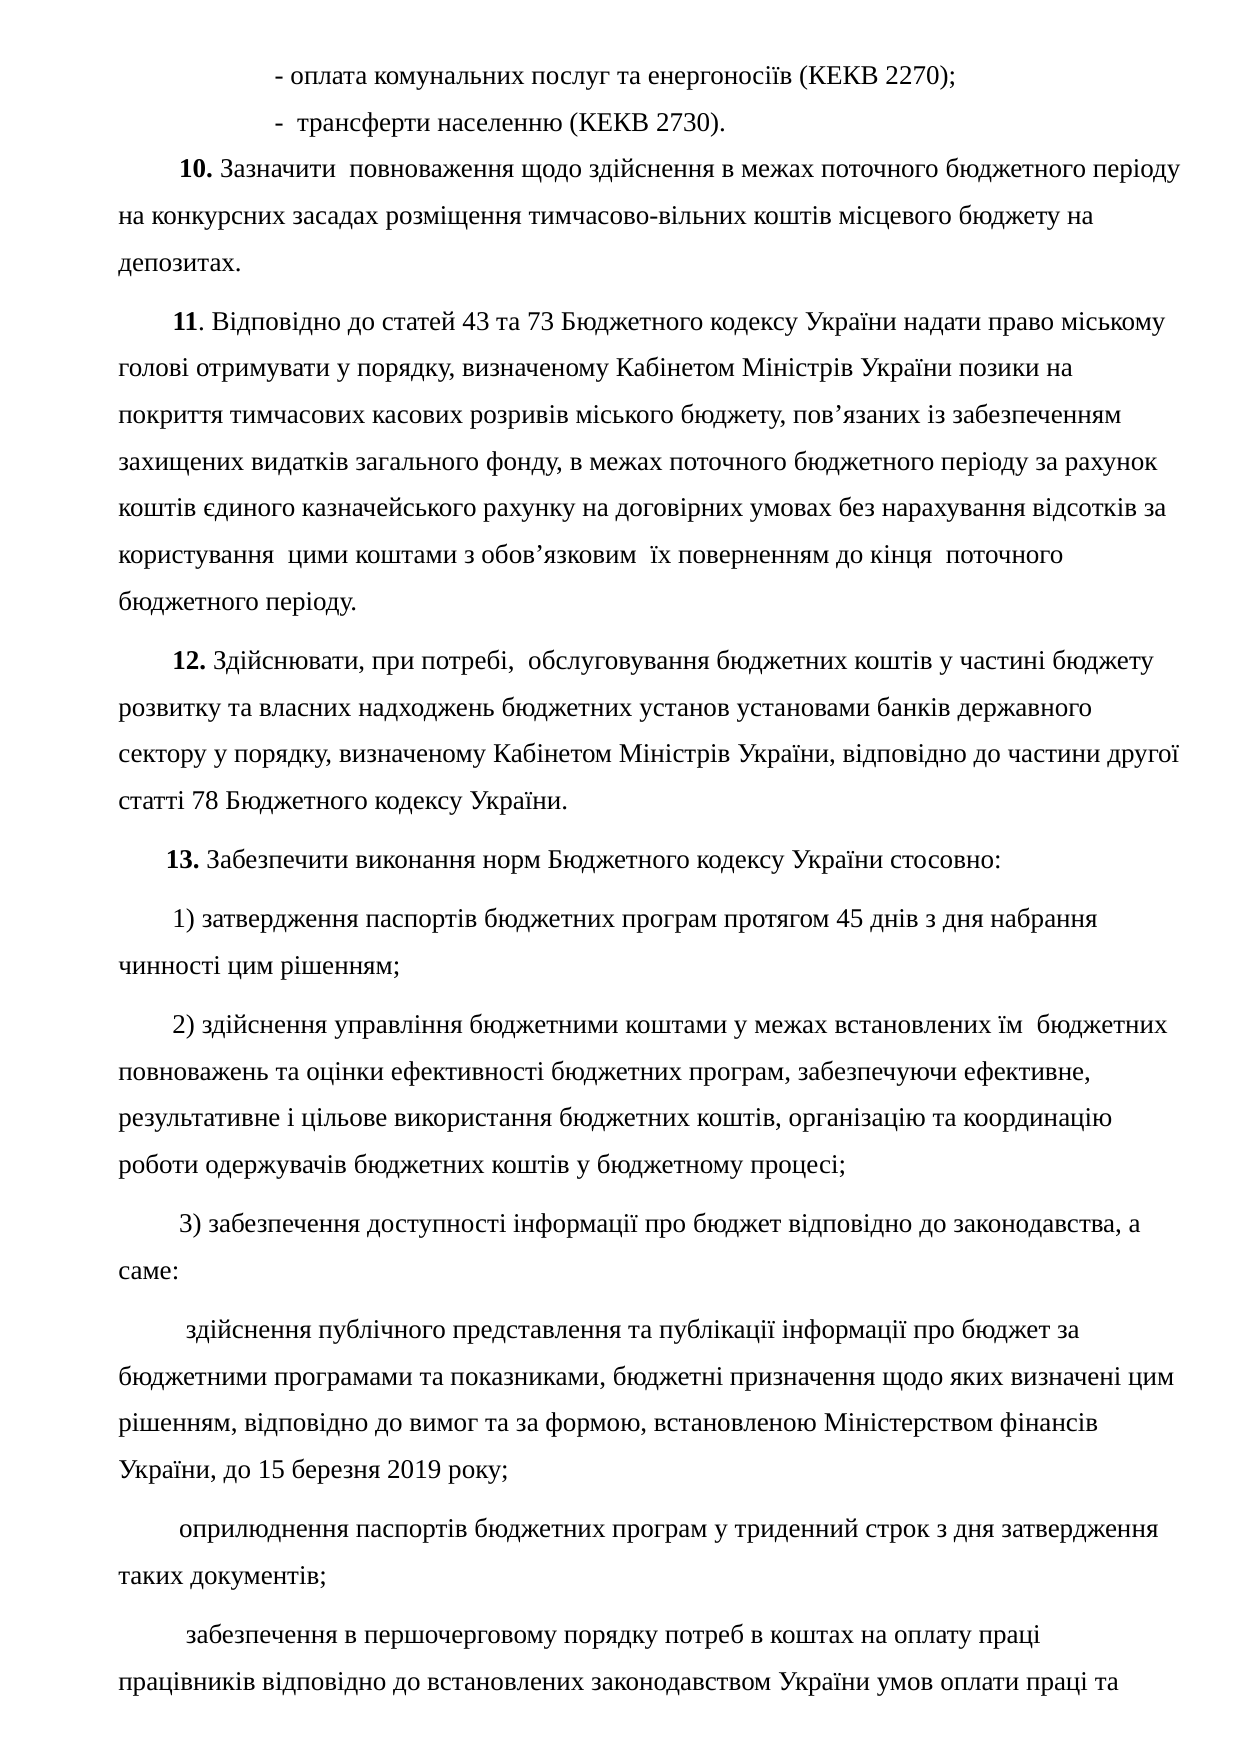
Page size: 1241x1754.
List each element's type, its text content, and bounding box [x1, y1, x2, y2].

text здійснення публічного представлення та публікації інформації про бюджет за бюджетними програмами та показниками, бюджетні призначення щодо яких визначені цим рішенням, відповідно до вимог та за формою, встановленою Міністерством фінансів України, до 15 березня 2019 року; [118, 1313, 1181, 1484]
text 2) здійснення управління бюджетними коштами у межах встановлених їм бюджетних повноважень та оцінки ефективності бюджетних програм, забезпечуючи ефективне, результативне і цільове використання бюджетних коштів, організацію та координацію роботи одержувачів бюджетних коштів у бюджетному процесі; [118, 1008, 1181, 1179]
text оприлюднення паспортів бюджетних програм у триденний строк з дня затвердження таких документів; [118, 1512, 1181, 1590]
text 3) забезпечення доступності інформації про бюджет відповідно до законодавства, а саме: [118, 1207, 1181, 1285]
text 13. Забезпечити виконання норм Бюджетного кодексу України стосовно: [118, 843, 1181, 874]
text - оплата комунальних послуг та енергоносіїв (КЕКВ 2270); [112, 59, 1181, 90]
text 11. Відповідно до статей 43 та 73 Бюджетного кодексу України надати право міському голові отримувати у порядку, визначеному Кабінетом Міністрів України позики на покриття тимчасових касових розривів міського бюджету, пов’язаних із забезпеченням захищених видатків загального фонду, в межах поточного бюджетного періоду за рахунок коштів єдиного казначейського рахунку на договірних умовах без нарахування відсотків за користування цими коштами з обов’язковим їх поверненням до кінця поточного бюджетного періоду. [118, 305, 1181, 616]
text - трансферти населенню (КЕКВ 2730). [112, 106, 1181, 137]
text 12. Здійснювати, при потребі, обслуговування бюджетних коштів у частині бюджету розвитку та власних надходжень бюджетних установ установами банків державного сектору у порядку, визначеному Кабінетом Міністрів України, відповідно до частини другої статті 78 Бюджетного кодексу України. [118, 644, 1181, 815]
text забезпечення в першочерговому порядку потреб в коштах на оплату праці працівників відповідно до встановлених законодавством України умов оплати праці та [118, 1618, 1181, 1696]
text 10. Зазначити повноваження щодо здійснення в межах поточного бюджетного періоду на конкурсних засадах розміщення тимчасово-вільних коштів місцевого бюджету на депозитах. [118, 152, 1181, 277]
text 1) затвердження паспортів бюджетних програм протягом 45 днів з дня набрання чинності цим рішенням; [118, 902, 1181, 980]
